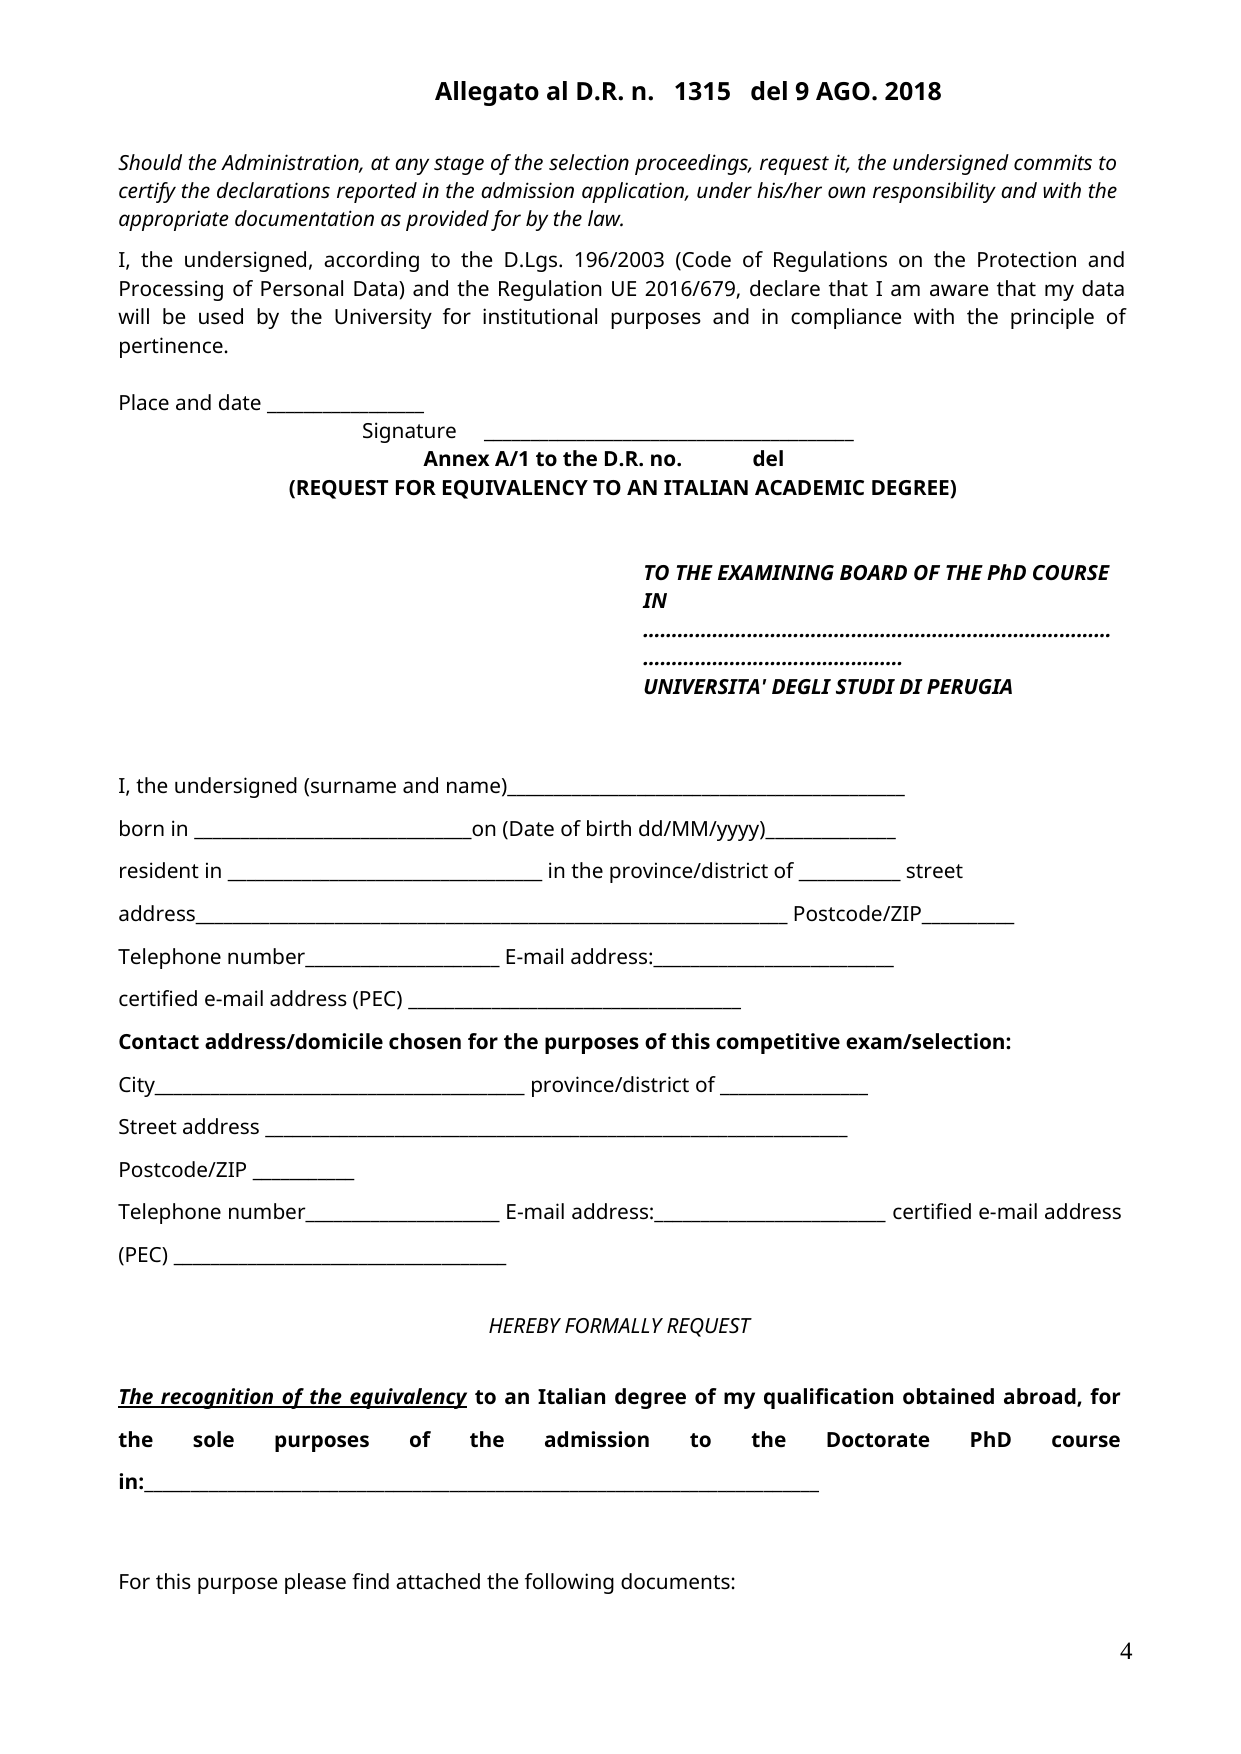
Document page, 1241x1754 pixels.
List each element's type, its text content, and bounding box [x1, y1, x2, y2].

text UNIVERSITA' DEGLI STUDI DI PERUGIA [643, 672, 1122, 700]
text Signature ________________________________________ [118, 416, 1122, 444]
text certified e-mail address (PEC) ____________________________________ [118, 984, 1122, 1013]
text Should the Administration, at any stage of the selection proceedings, request it, the undersigned commits to certify the declarations reported in the admission application, under his/her own responsibility and with the appropriate documentation as provided for by the law. [118, 148, 1122, 233]
text resident in __________________________________ in the province/district of ___________ street address________________________________________________________________ Postcode/ZIP__________ [118, 857, 1122, 928]
text Street address _______________________________________________________________ [118, 1112, 1122, 1141]
text Telephone number_____________________ E-mail address:_________________________ certified e-mail address (PEC) ____________________________________ [118, 1197, 1122, 1268]
text Annex A/1 to the D.R. no. del [118, 444, 1122, 473]
text The recognition of the equivalency to an Italian degree of my qualification obtained abroad, for the sole purposes of the admission to the Doctorate PhD course in:_________________________________________________________________________ [118, 1382, 1122, 1496]
text For this purpose please find attached the following documents: [118, 1567, 1122, 1595]
text HEREBY FORMALLY REQUEST [118, 1311, 1122, 1339]
text TO THE EXAMINING BOARD OF THE PhD COURSE IN ……………………………………………………………………………………………………………… [643, 558, 1122, 672]
text born in ______________________________on (Date of birth dd/MM/yyyy)______________ [118, 814, 1122, 842]
text City________________________________________ province/district of ________________ [118, 1070, 1122, 1098]
text Postcode/ZIP ___________ [118, 1155, 1122, 1183]
text Contact address/domicile chosen for the purposes of this competitive exam/selection: [118, 1027, 1122, 1056]
text (REQUEST FOR EQUIVALENCY TO AN ITALIAN ACADEMIC DEGREE) [118, 473, 1122, 501]
text Place and date _________________ [118, 388, 1122, 416]
text Telephone number_____________________ E-mail address:__________________________ [118, 942, 1122, 970]
text I, the undersigned, according to the D.Lgs. 196/2003 (Code of Regulations on the Protection and Processing of Personal Data) and the Regulation UE 2016/679, declare that I am aware that my data will be used by the University for institutional purposes and in compliance with the principle of pertinence. [118, 245, 1128, 359]
text I, the undersigned (surname and name)___________________________________________ [118, 771, 1122, 800]
